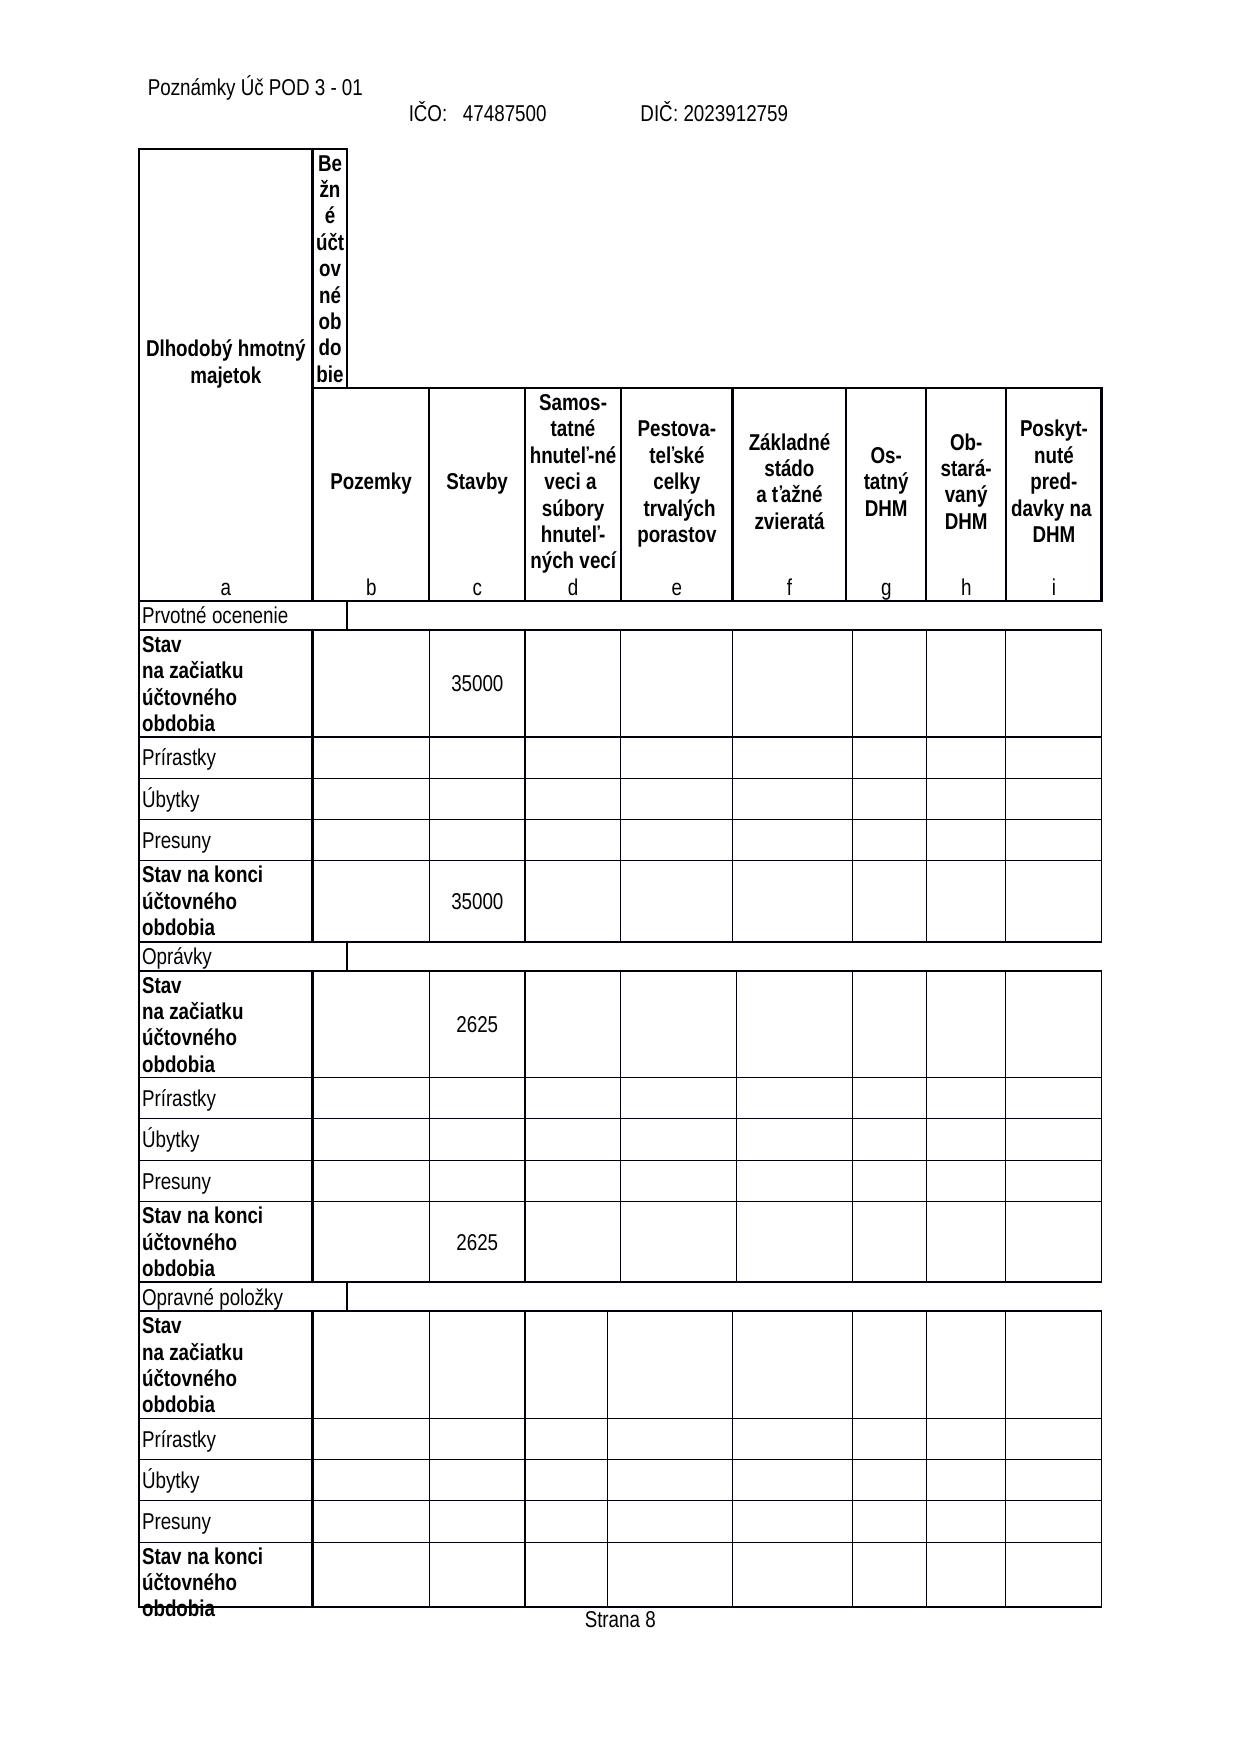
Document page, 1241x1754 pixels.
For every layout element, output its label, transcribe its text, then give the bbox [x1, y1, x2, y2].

table_header [737, 148, 846, 387]
table_cell Presuny [140, 1161, 311, 1201]
table_cell [1006, 631, 1101, 736]
table_cell [429, 602, 525, 629]
table_cell Presuny [140, 1501, 311, 1542]
table_cell [737, 602, 846, 629]
table_cell [314, 1460, 429, 1500]
table_cell [526, 820, 620, 860]
table_cell [1006, 1161, 1101, 1201]
table_cell [314, 1312, 429, 1418]
table_cell [733, 779, 852, 819]
table_cell [853, 631, 926, 736]
table_cell Os-tatný DHM [847, 389, 925, 573]
table_cell [927, 820, 1005, 860]
table_cell [314, 820, 429, 860]
table_cell [927, 972, 1005, 1077]
table_cell [733, 1501, 852, 1542]
table_cell e [622, 574, 731, 600]
table_cell [927, 1202, 1005, 1281]
table_cell [733, 1460, 852, 1500]
table_cell 35000 [430, 861, 524, 941]
table_cell Pestova-teľské celky trvalých porastov [622, 389, 731, 573]
table_cell [1006, 602, 1101, 629]
table_cell [733, 1283, 737, 1310]
table_cell [430, 1161, 524, 1201]
table_cell b [314, 574, 428, 600]
table_cell [526, 1078, 620, 1118]
table_cell [927, 1419, 1005, 1459]
table_cell [853, 1119, 926, 1160]
table_cell [733, 602, 737, 629]
table_cell [621, 943, 732, 969]
table_cell [314, 1202, 429, 1281]
table_cell [927, 1312, 1005, 1418]
table_cell Poskyt-nuté pred-davky na DHM [1007, 389, 1100, 573]
table_cell f [734, 574, 845, 600]
table_cell [1006, 779, 1101, 819]
table_cell [621, 1283, 732, 1310]
table_cell Stav na začiatku účtovného obdobia [140, 1312, 311, 1418]
table_cell [526, 1119, 620, 1160]
table_cell [1006, 1312, 1101, 1418]
table_cell [608, 1460, 732, 1500]
table_cell [733, 820, 852, 860]
table_cell Oprávky [140, 943, 346, 969]
table_cell [526, 1501, 607, 1542]
table_cell [525, 943, 607, 969]
table_cell [853, 1283, 926, 1310]
table_cell 2625 [430, 972, 524, 1077]
table_cell [1006, 1501, 1101, 1542]
table_cell [314, 1161, 429, 1201]
table_header [525, 148, 607, 387]
table_cell [526, 1543, 607, 1606]
table_cell [430, 1312, 524, 1418]
table_cell h [927, 574, 1005, 600]
table_cell [1006, 1283, 1101, 1310]
table_header [429, 148, 525, 387]
table_cell [927, 1460, 1005, 1500]
table_cell Prírastky [140, 1419, 311, 1459]
table_cell [314, 738, 429, 778]
table_cell [1006, 1543, 1101, 1606]
table_cell [314, 1078, 429, 1118]
table_cell [314, 1501, 429, 1542]
table_cell [926, 602, 1006, 629]
table_cell [608, 602, 621, 629]
table_cell [348, 602, 429, 629]
table_cell [608, 943, 621, 969]
table_cell [621, 779, 732, 819]
table_cell 2625 [430, 1202, 524, 1281]
table_cell [737, 972, 852, 1077]
table_cell [737, 1202, 852, 1281]
table_cell [314, 972, 429, 1077]
table_cell [1006, 1119, 1101, 1160]
table_cell [853, 602, 926, 629]
table_header [608, 148, 621, 387]
table_cell [927, 1078, 1005, 1118]
table_cell [621, 1119, 736, 1160]
table_cell [927, 1501, 1005, 1542]
table_cell [608, 1543, 732, 1606]
table_cell [526, 1312, 607, 1418]
table_cell Základné stádo a ťažné zvieratá [734, 389, 845, 573]
table_cell Stav na začiatku účtovného obdobia [140, 972, 311, 1077]
table_header [926, 148, 1006, 387]
table_cell [430, 738, 524, 778]
table_cell Pozemky [314, 389, 428, 573]
table_cell [430, 820, 524, 860]
table_cell [1006, 1419, 1101, 1459]
table_cell [314, 1119, 429, 1160]
table_cell Prvotné ocenenie [140, 602, 346, 629]
table_cell Úbytky [140, 1119, 311, 1160]
table_cell [853, 943, 926, 969]
table_cell [853, 820, 926, 860]
table_cell [621, 631, 732, 736]
table_cell Prírastky [140, 738, 311, 778]
table_cell [608, 1501, 732, 1542]
table_header Bežné účtovné obdobie [314, 150, 346, 387]
table_cell [853, 1501, 926, 1542]
table_cell [314, 861, 429, 941]
table_cell i [1007, 574, 1100, 600]
table_cell [853, 1312, 926, 1418]
table_cell [526, 779, 620, 819]
table_header [621, 148, 732, 387]
table_cell [733, 1543, 852, 1606]
table_cell [526, 861, 620, 941]
table_cell [1006, 861, 1101, 941]
table_cell [853, 1078, 926, 1118]
table_cell [853, 861, 926, 941]
table_cell [430, 1501, 524, 1542]
table_cell [314, 1543, 429, 1606]
table_cell [927, 1161, 1005, 1201]
table_cell [853, 1419, 926, 1459]
table_cell [526, 1202, 620, 1281]
table_cell [526, 631, 620, 736]
table_cell c [430, 574, 524, 600]
table_cell [621, 1202, 736, 1281]
table_cell [733, 631, 852, 736]
table_cell [621, 1078, 736, 1118]
table_cell [1006, 738, 1101, 778]
table_cell [737, 943, 846, 969]
table_cell [608, 1283, 621, 1310]
table_cell 35000 [430, 631, 524, 736]
table_cell [737, 1283, 846, 1310]
table_cell [429, 943, 525, 969]
table_cell [1006, 1078, 1101, 1118]
table_cell [927, 779, 1005, 819]
table_cell [608, 1312, 732, 1418]
table_cell [348, 1283, 429, 1310]
table_cell [526, 972, 620, 1077]
table_cell [525, 1283, 607, 1310]
table_cell [621, 602, 732, 629]
table_cell [1006, 1460, 1101, 1500]
table_cell g [847, 574, 925, 600]
table_cell [1006, 943, 1101, 969]
table_cell Samos-tatné hnuteľ-né veci a súbory hnuteľ-ných vecí [526, 389, 620, 573]
table_header [733, 148, 737, 387]
table_cell [853, 1460, 926, 1500]
table_cell [733, 1419, 852, 1459]
table_cell Stav na konci účtovného obdobia [140, 1543, 311, 1606]
table_cell [525, 602, 607, 629]
table_cell [926, 943, 1006, 969]
table_cell [526, 1460, 607, 1500]
table_cell [737, 1161, 852, 1201]
table_cell d [526, 574, 620, 600]
table_cell [927, 861, 1005, 941]
table_cell [853, 1202, 926, 1281]
table_cell [526, 1419, 607, 1459]
table_cell [733, 738, 852, 778]
table_cell [430, 1119, 524, 1160]
table_cell [733, 861, 852, 941]
table_cell Stav na konci účtovného obdobia [140, 861, 311, 941]
table_cell Ob-stará-vaný DHM [927, 389, 1005, 573]
table_cell [608, 1419, 732, 1459]
table_cell [733, 1312, 852, 1418]
table_cell Presuny [140, 820, 311, 860]
table_cell [927, 1543, 1005, 1606]
table_cell [429, 1283, 525, 1310]
table_cell [621, 1161, 736, 1201]
table_header Dlhodobý hmotný majetok [140, 150, 311, 573]
table_cell [853, 738, 926, 778]
table_cell [430, 1419, 524, 1459]
table_header [1006, 148, 1101, 387]
table_cell [1006, 972, 1101, 1077]
table_header [348, 148, 429, 387]
table_header [846, 148, 852, 387]
table_cell [621, 972, 736, 1077]
table_cell Úbytky [140, 1460, 311, 1500]
table_cell [737, 1078, 852, 1118]
table_cell [927, 1119, 1005, 1160]
table_cell [846, 602, 852, 629]
table_cell [314, 631, 429, 736]
table_cell [430, 1543, 524, 1606]
table_cell [737, 1119, 852, 1160]
table_cell [927, 738, 1005, 778]
table_cell [314, 779, 429, 819]
table_cell [927, 631, 1005, 736]
table_cell [1006, 1202, 1101, 1281]
table_cell [430, 1460, 524, 1500]
table_cell [926, 1283, 1006, 1310]
table_cell [846, 943, 852, 969]
table_cell [853, 1543, 926, 1606]
table_cell [526, 738, 620, 778]
table_header [853, 148, 926, 387]
table_cell [430, 779, 524, 819]
table_cell [621, 820, 732, 860]
table_cell Stav na konci účtovného obdobia [140, 1202, 311, 1281]
table_cell [348, 943, 429, 969]
table_cell Stavby [430, 389, 524, 573]
table_cell [314, 1419, 429, 1459]
table_cell [853, 779, 926, 819]
table_cell [1006, 820, 1101, 860]
table_cell Prírastky [140, 1078, 311, 1118]
table_cell a [140, 574, 311, 600]
table_cell [853, 1161, 926, 1201]
table_cell Opravné položky [140, 1283, 346, 1310]
table_cell [430, 1078, 524, 1118]
table_cell Úbytky [140, 779, 311, 819]
table_cell [526, 1161, 620, 1201]
table_cell [621, 738, 732, 778]
table_cell [846, 1283, 852, 1310]
table_cell Stav na začiatku účtovného obdobia [140, 631, 311, 736]
table_cell [621, 861, 732, 941]
table_cell [733, 943, 737, 969]
table_cell [853, 972, 926, 1077]
